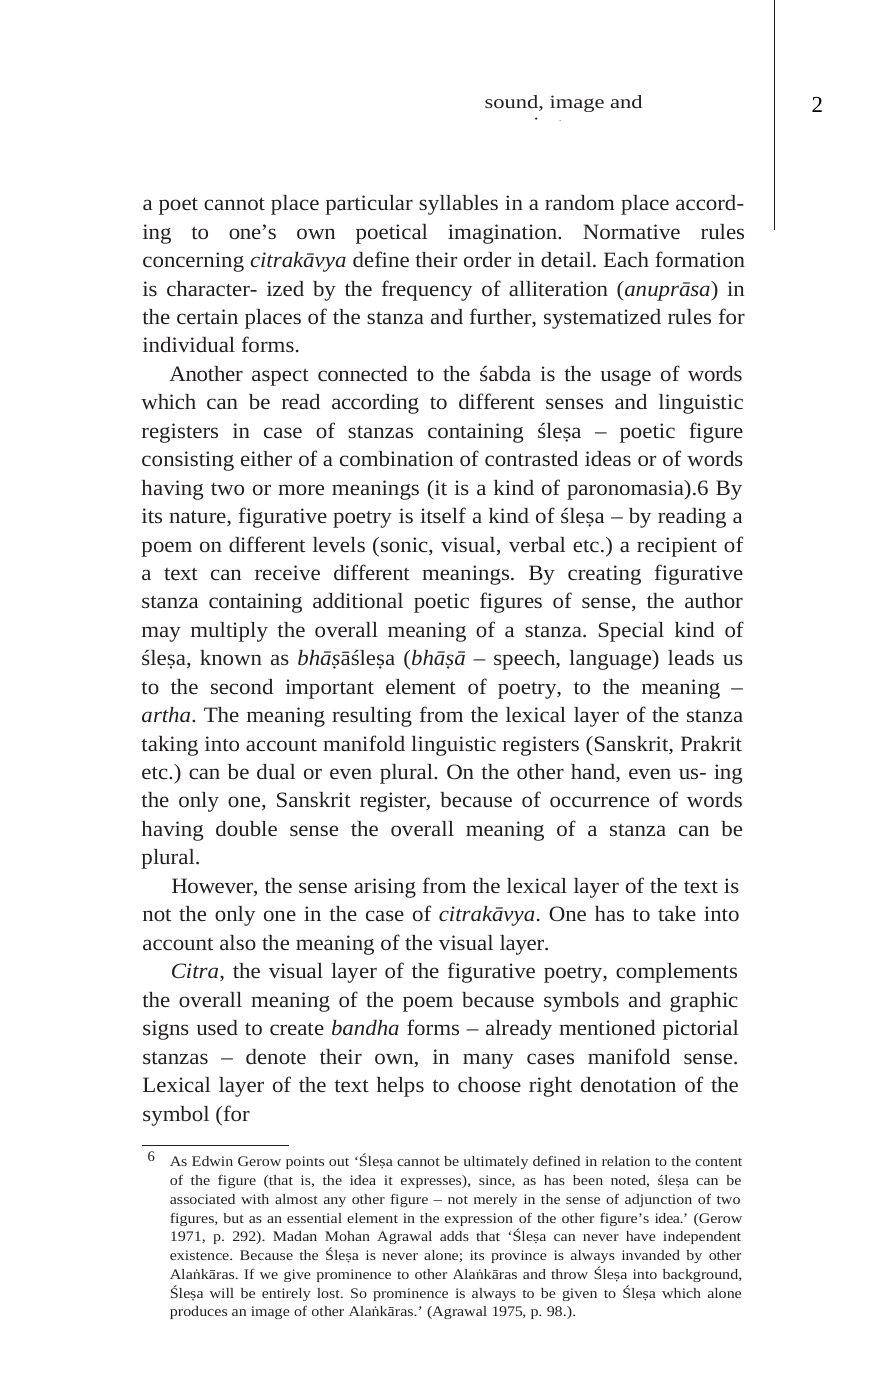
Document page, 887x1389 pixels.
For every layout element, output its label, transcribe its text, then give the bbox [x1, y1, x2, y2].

text Another aspect connected to the śabda is the usage of words which can be read according to different senses and linguistic registers in case of stanzas containing śleṣa – poetic figure consisting either of a combination of contrasted ideas or of words having two or more meanings (it is a kind of paronomasia).6 By its nature, figurative poetry is itself a kind of śleṣa – by reading a poem on different levels (sonic, visual, verbal etc.) a recipient of a text can receive different meanings. By creating figurative stanza containing additional poetic figures of sense, the author may multiply the overall meaning of a stanza. Special kind of śleṣa, known as bhāṣāśleṣa (bhāṣā – speech, language) leads us to the second important element of poetry, to the meaning – artha. The meaning resulting from the lexical layer of the stanza taking into account manifold linguistic registers (Sanskrit, Prakrit etc.) can be dual or even plural. On the other hand, even us- ing the only one, Sanskrit register, because of occurrence of words having double sense the overall meaning of a stanza can be plural. [141, 361, 743, 869]
text a poet cannot place particular syllables in a random place accord- ing to one’s own poetical imagination. Normative rules concerning citrakāvya define their order in detail. Each formation is character- ized by the frequency of alliteration (anuprāsa) in the certain places of the stanza and further, systematized rules for individual forms. [142, 190, 745, 358]
text Citra, the visual layer of the figurative poetry, complements the overall meaning of the poem because symbols and graphic signs used to create bandha forms – already mentioned pictorial stanzas – denote their own, in many cases manifold sense. Lexical layer of the text helps to choose right denotation of the symbol (for [142, 958, 739, 1126]
list As Edwin Gerow points out ‘Śleṣa cannot be ultimately defined in relation to the content of the figure (that is, the idea it expresses), since, as has been noted, śleṣa can be associated with almost any other figure – not merely in the sense of adjunction of two figures, but as an essential element in the expression of the other figure’s idea.’ (Gerow 1971, p. 292). Madan Mohan Agrawal adds that ‘Śleṣa can never have independent existence. Because the Śleṣa is never alone; its province is always invanded by other Alaṅkāras. If we give prominence to other Alaṅkāras and throw Śleṣa into background, Śleṣa will be entirely lost. So prominence is always to be given to Śleṣa which alone produces an image of other Alaṅkāras.’ (Agrawal 1975, p. 98.). [147, 1136, 742, 1320]
text However, the sense arising from the lexical layer of the text is not the only one in the case of citrakāvya. One has to take into account also the meaning of the visual layer. [142, 873, 739, 955]
